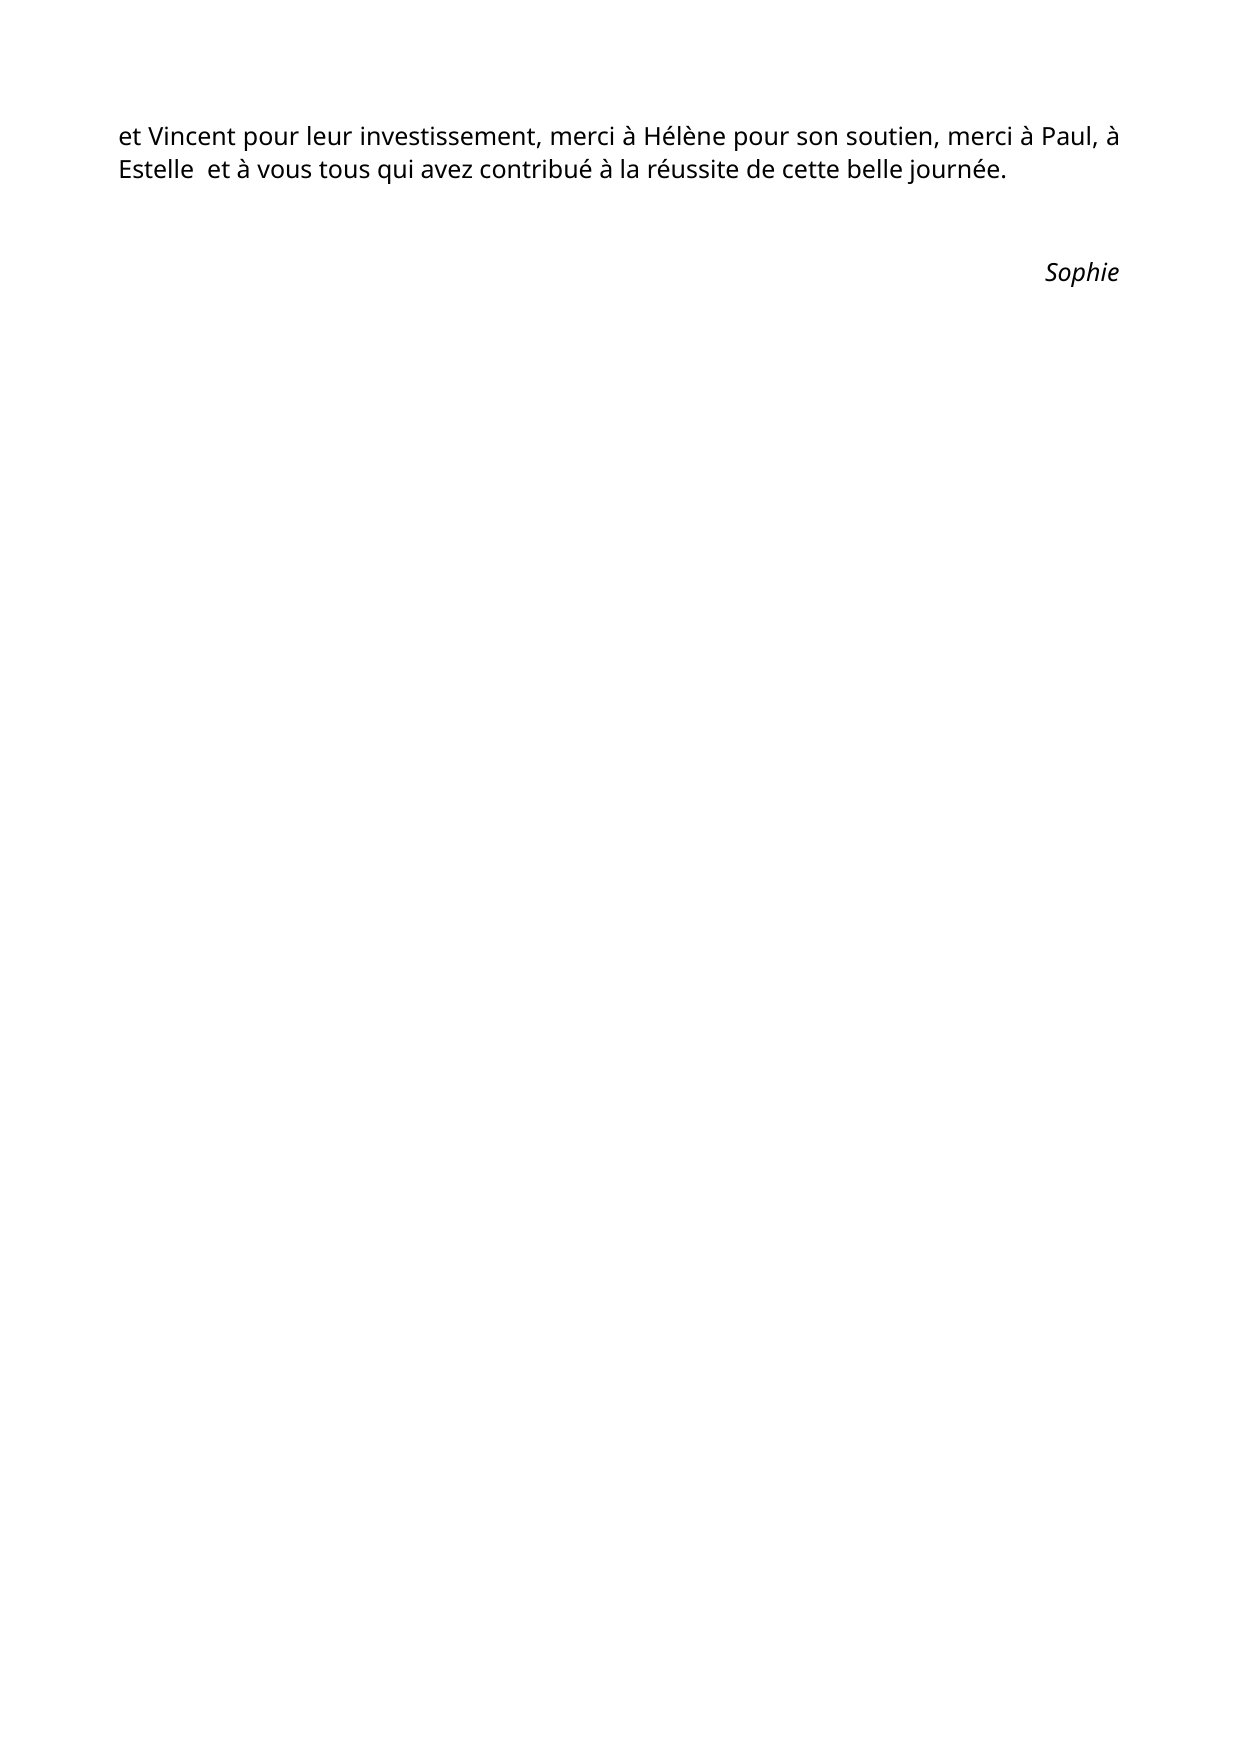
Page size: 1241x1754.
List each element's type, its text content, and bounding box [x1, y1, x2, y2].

text Sophie [118, 254, 1122, 288]
text et Vincent pour leur investissement, merci à Hélène pour son soutien, merci à Paul, à Estelle et à vous tous qui avez contribué à la réussite de cette belle journée. [118, 118, 1122, 186]
